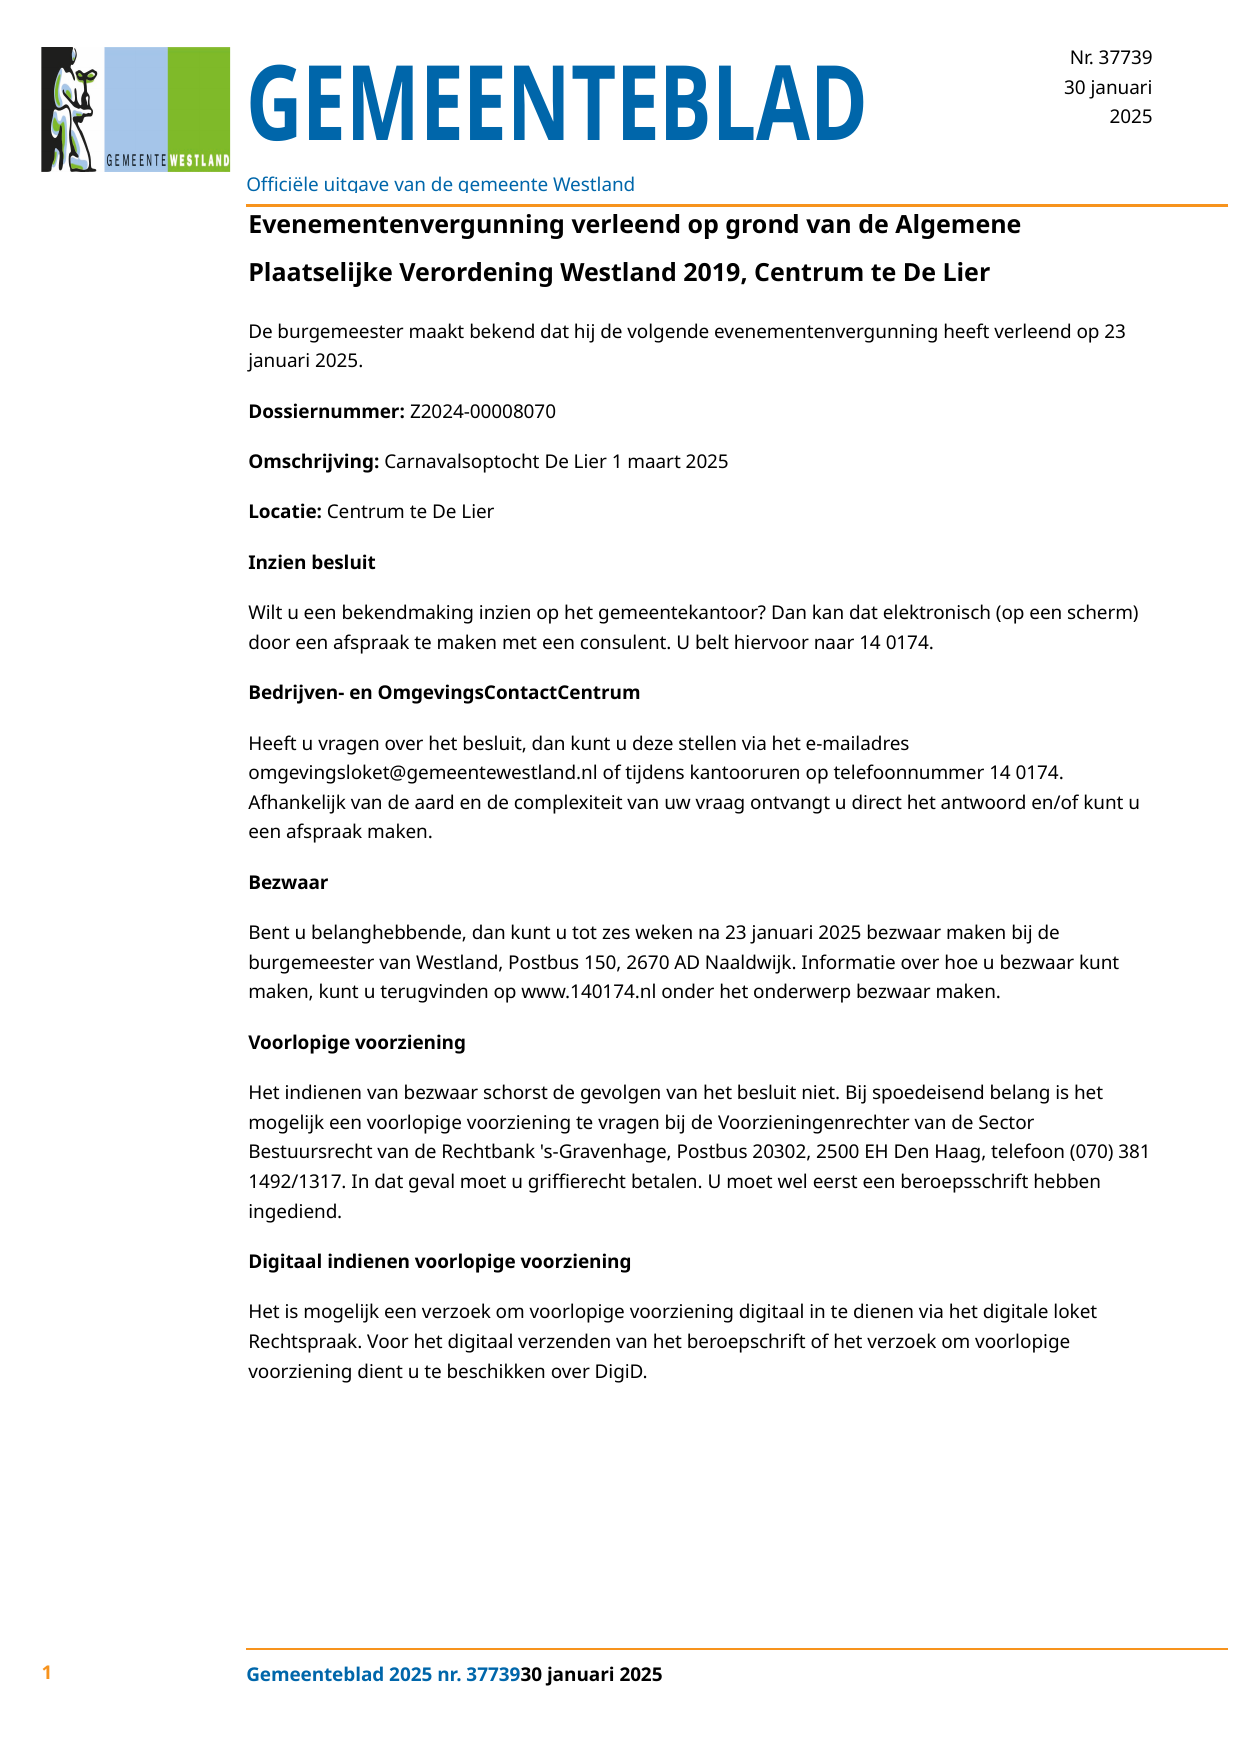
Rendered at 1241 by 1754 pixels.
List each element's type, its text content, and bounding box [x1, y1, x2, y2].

picture [41, 47, 231, 172]
text Bent u belanghebbende, dan kunt u tot zes weken na 23 januari 2025 bezwaar maken bij de burgemeester van Westland, Postbus 150, 2670 AD Naaldwijk. Informatie over hoe u bezwaar kunt maken, kunt u terugvinden op www.140174.nl onder het onderwerp bezwaar maken. [248, 919, 1152, 1004]
text Bezwaar [248, 869, 1152, 895]
text Inzien besluit [248, 549, 1152, 575]
text Voorlopige voorziening [248, 1029, 1152, 1055]
text Locatie: Centrum te De Lier [248, 499, 1152, 524]
text Dossiernummer: Z2024-00008070 [248, 398, 1152, 424]
text Heeft u vragen over het besluit, dan kunt u deze stellen via het e-mailadres omgevingsloket@gemeentewestland.nl of tijdens kantooruren op telefoonnummer 14 0174. Afhankelijk van de aard en de complexiteit van uw vraag ontvangt u direct het antwoord en/of kunt u een afspraak maken. [248, 730, 1152, 844]
text Evenementenvergunning verleend op grond van de Algemene Plaatselijke Verordening Westland 2019, Centrum te De Lier [248, 207, 1152, 288]
text Digitaal indienen voorlopige voorziening [248, 1248, 1152, 1274]
text Omschrijving: Carnavalsoptocht De Lier 1 maart 2025 [248, 448, 1152, 474]
text Wilt u een bekendmaking inzien op het gemeentekantoor? Dan kan dat elektronisch (op een scherm) door een afspraak te maken met een consulent. U belt hiervoor naar 14 0174. [248, 599, 1152, 655]
text Bedrijven- en OmgevingsContactCentrum [248, 679, 1152, 705]
text Het indienen van bezwaar schorst de gevolgen van het besluit niet. Bij spoedeisend belang is het mogelijk een voorlopige voorziening te vragen bij de Voorzieningenrechter van de Sector Bestuursrecht van de Rechtbank 's-Gravenhage, Postbus 20302, 2500 EH Den Haag, telefoon (070) 381 1492/1317. In dat geval moet u griffierecht betalen. U moet wel eerst een beroepsschrift hebben ingediend. [248, 1079, 1152, 1224]
text De burgemeester maakt bekend dat hij de volgende evenementenvergunning heeft verleend op 23 januari 2025. [248, 318, 1152, 373]
text Het is mogelijk een verzoek om voorlopige voorziening digitaal in te dienen via het digitale loket Rechtspraak. Voor het digitaal verzenden van het beroepschrift of het verzoek om voorlopige voorziening dient u te beschikken over DigiD. [248, 1299, 1152, 1384]
